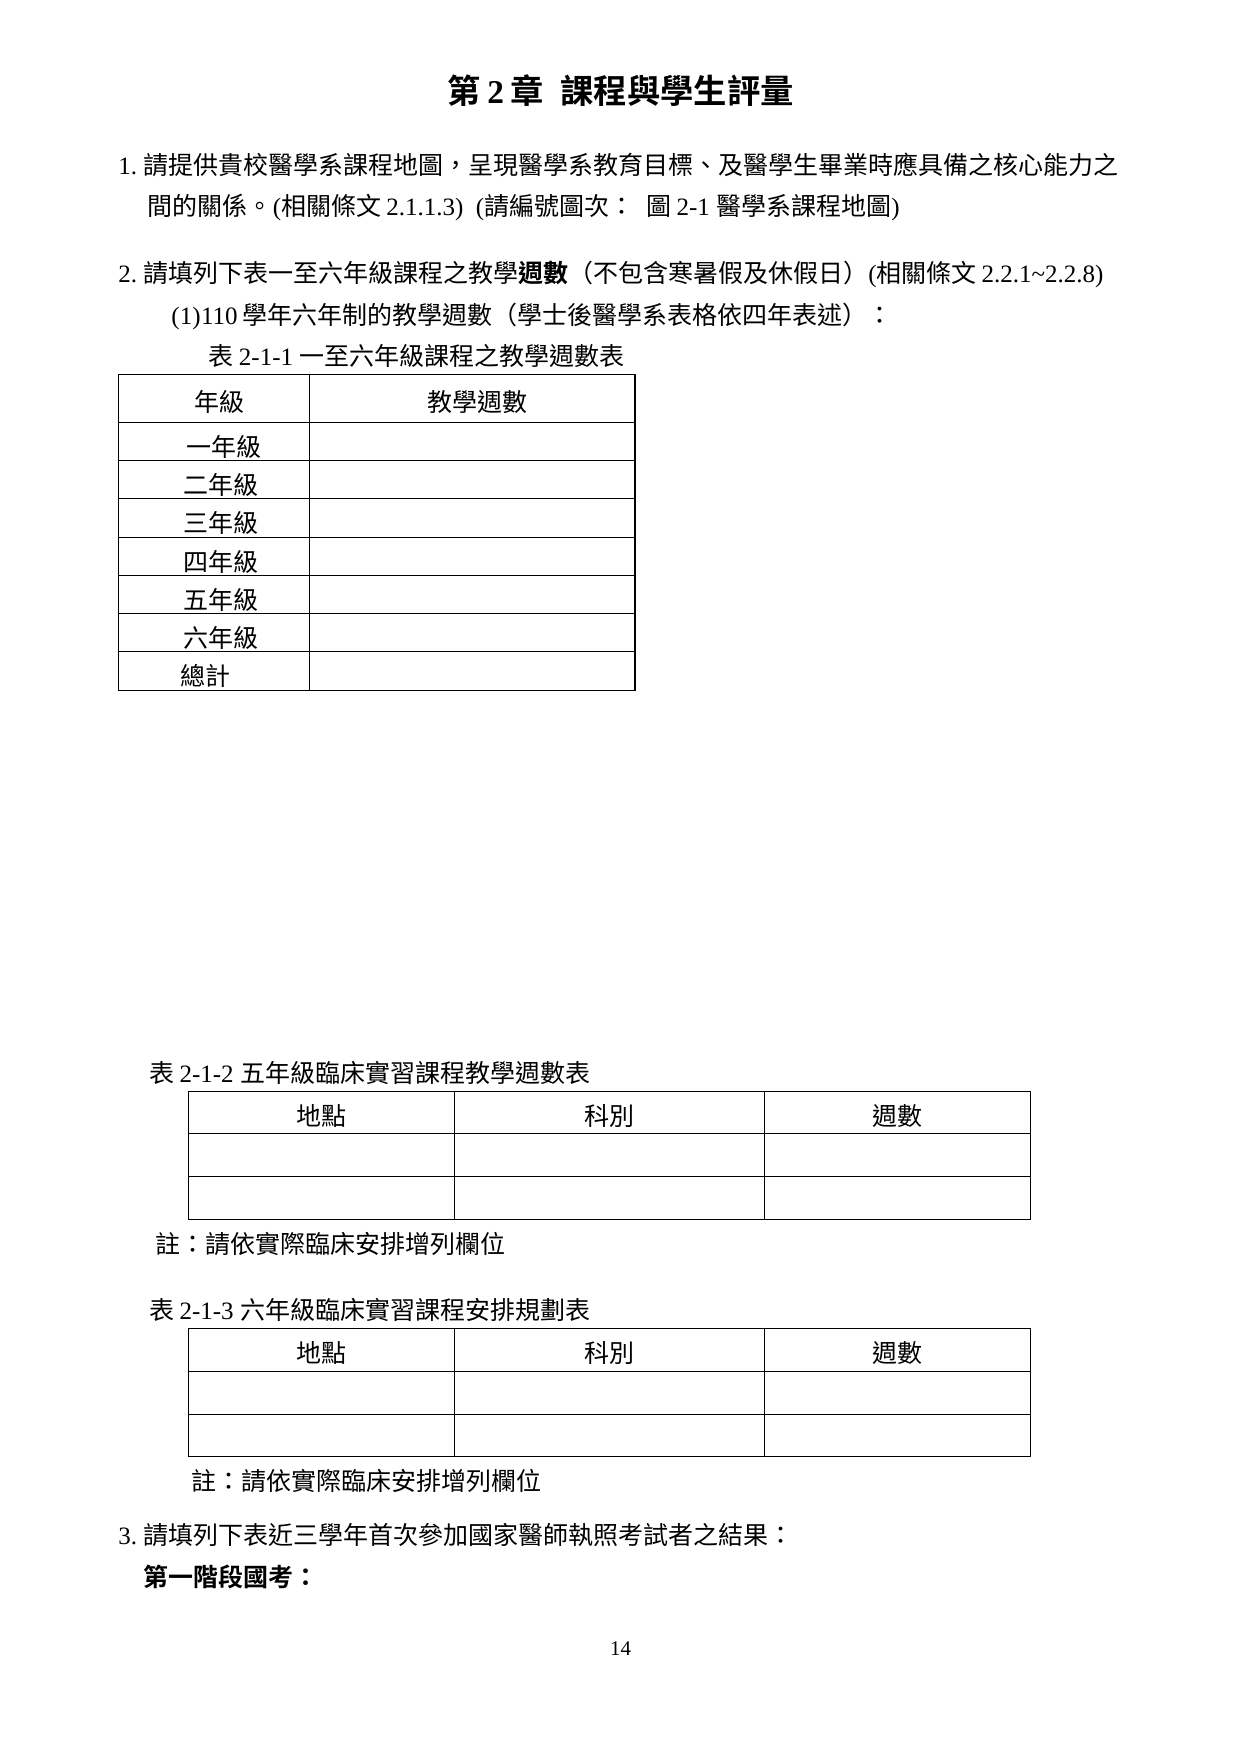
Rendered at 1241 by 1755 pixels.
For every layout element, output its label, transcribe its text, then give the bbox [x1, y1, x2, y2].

text 表2-1-2 五年級臨床實習課程教學週數表 [118, 1049, 1122, 1091]
text 第一階段國考： [118, 1553, 882, 1595]
table_cell [765, 1415, 1030, 1456]
table_cell [455, 1134, 764, 1176]
table_header 科別 [455, 1092, 764, 1133]
table_cell [455, 1415, 764, 1456]
table_cell 六年級 [119, 614, 309, 651]
table_header 地點 [189, 1329, 454, 1371]
table_cell [310, 652, 634, 689]
table_cell [310, 538, 634, 575]
table_cell 三年級 [119, 499, 309, 537]
table_cell [310, 423, 634, 460]
table_cell [189, 1177, 454, 1219]
table_header 教學週數 [310, 375, 634, 422]
text 註：請依實際臨床安排增列欄位 [148, 1457, 1122, 1499]
table_cell [310, 499, 634, 537]
list 請提供貴校醫學系課程地圖，呈現醫學系教育目標、及醫學生畢業時應具備之核心能力之間的關係。(相關條文2.1.1.3) (請編號圖次： 圖2-1 醫學系課程地圖) [118, 141, 1122, 224]
table_cell [310, 461, 634, 498]
table_cell [189, 1134, 454, 1176]
table_cell [310, 576, 634, 613]
table_header 週數 [765, 1329, 1030, 1371]
table_header 地點 [189, 1092, 454, 1133]
table_cell [765, 1372, 1030, 1413]
text 表2-1-1 一至六年級課程之教學週數表 [115, 332, 1122, 374]
list 110學年六年制的教學週數（學士後醫學系表格依四年表述）： [171, 291, 1122, 332]
table_cell [765, 1177, 1030, 1219]
list 請填列下表近三學年首次參加國家醫師執照考試者之結果： [118, 1511, 1122, 1553]
list 請填列下表一至六年級課程之教學週數（不包含寒暑假及休假日）(相關條文2.2.1~2.2.8) [118, 249, 1122, 291]
table_cell 二年級 [119, 461, 309, 498]
table_cell [455, 1177, 764, 1219]
table_cell 四年級 [119, 538, 309, 575]
table_cell 總計 [119, 652, 309, 689]
table_cell [765, 1134, 1030, 1176]
table_header 年級 [119, 375, 309, 422]
table_cell [189, 1372, 454, 1413]
table_cell 五年級 [119, 576, 309, 613]
text 表2-1-3 六年級臨床實習課程安排規劃表 [118, 1286, 1122, 1328]
table_cell [310, 614, 634, 651]
table_cell 一年級 [119, 423, 309, 460]
table_cell [189, 1415, 454, 1456]
table_header 週數 [765, 1092, 1030, 1133]
table_header 科別 [455, 1329, 764, 1371]
table_cell [455, 1372, 764, 1413]
subtitle 第2章 課程與學生評量 [118, 70, 1122, 112]
text 註：請依實際臨床安排增列欄位 [118, 1220, 1122, 1261]
